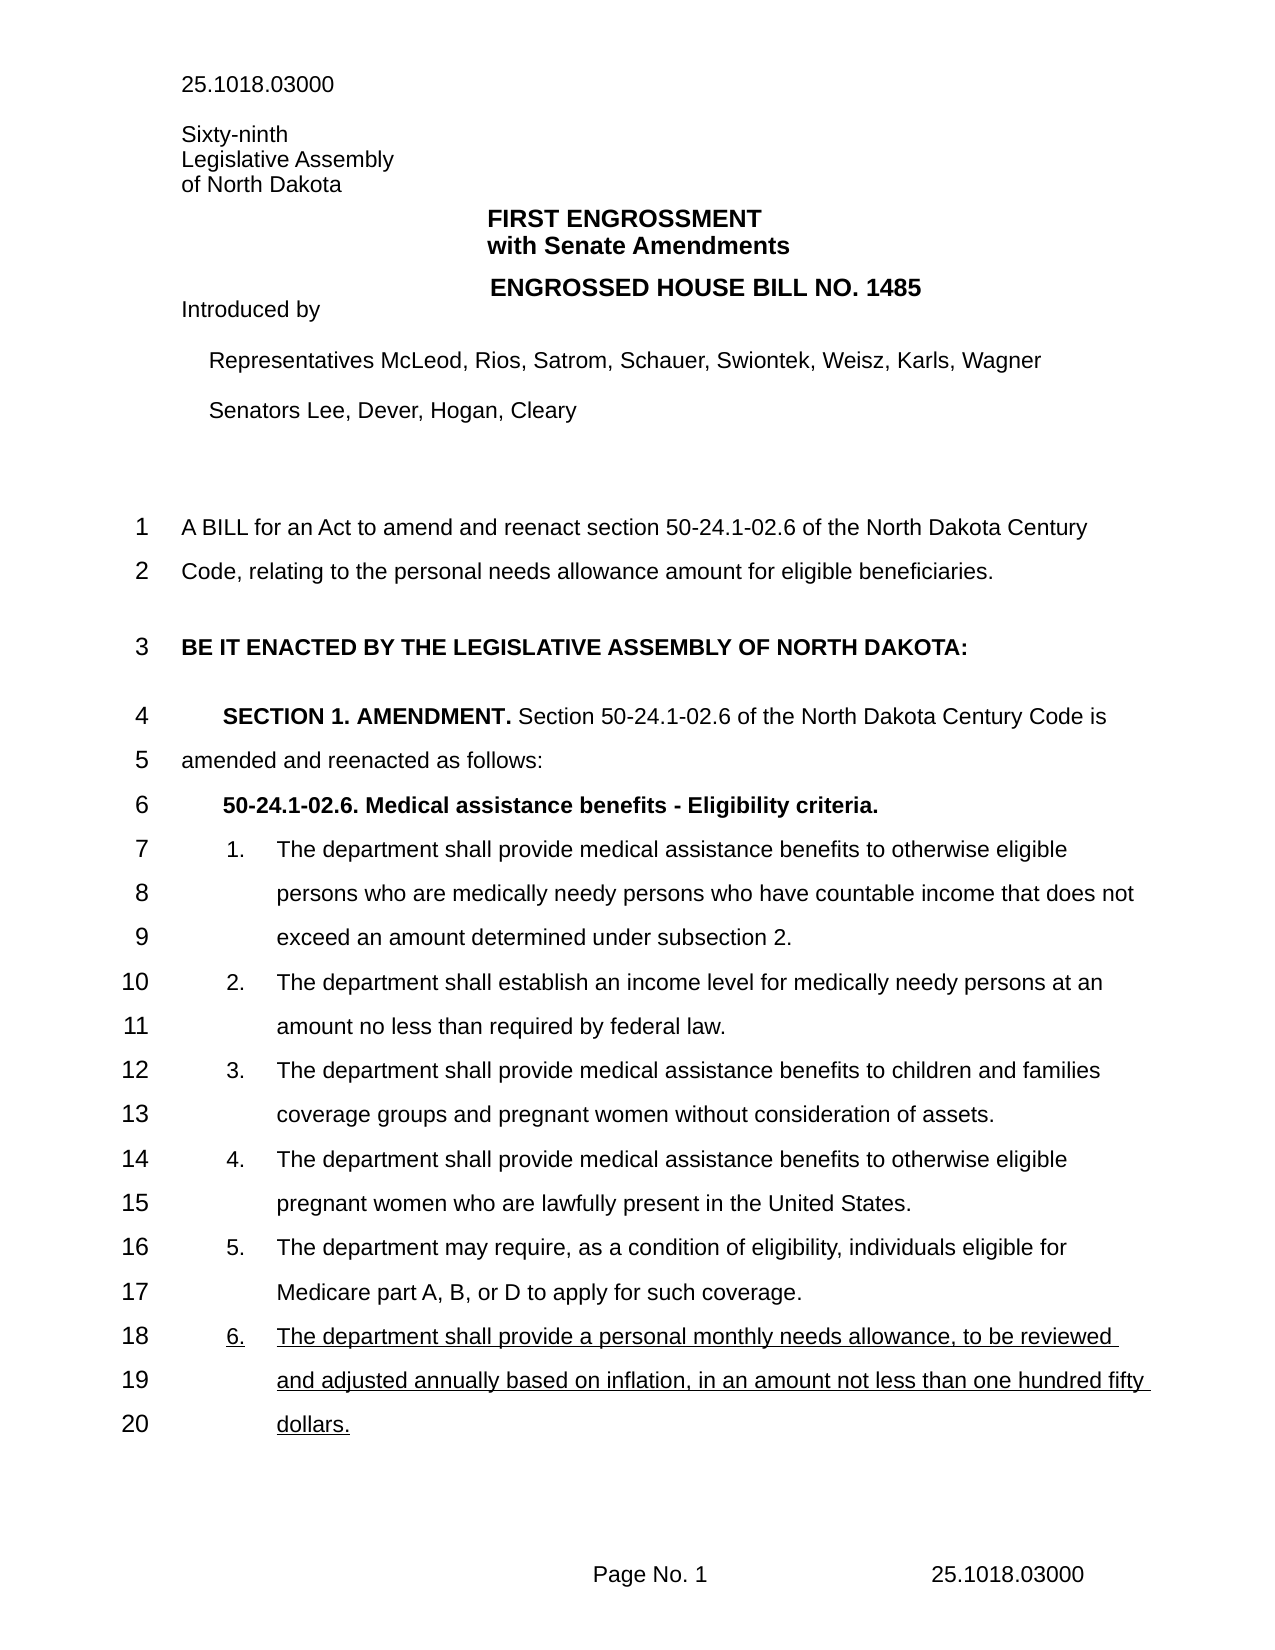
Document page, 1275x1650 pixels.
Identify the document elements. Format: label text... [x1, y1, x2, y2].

text 4. The department shall provide medical assistance benefits to otherwise eligible pregnant women who are lawfully present in the United States. [181, 1132, 1154, 1220]
text of North Dakota [181, 173, 1154, 198]
text BE IT ENACTED BY THE LEGISLATIVE ASSEMBLY OF NORTH DAKOTA: [181, 620, 1154, 664]
text 5. The department may require, as a condition of eligibility, individuals eligible for Medicare part A, B, or D to apply for such coverage. [181, 1220, 1154, 1309]
title A BILL for an Act to amend and reenact section 50‑24.1‑02.6 of the North Dakota Century Code, relating to the personal needs allowance amount for eligible beneficiaries. [181, 500, 1154, 588]
text Legislative Assembly [181, 148, 1154, 173]
title FIRST ENGROSSMENT [487, 206, 790, 233]
text SECTION 1. AMENDMENT. Section 50‑24.1‑02.6 of the North Dakota Century Code is amended and reenacted as follows: [181, 689, 1154, 778]
text Sixty-ninth [181, 123, 1154, 148]
text Representatives McLeod, Rios, Satrom, Schauer, Swiontek, Weisz, Karls, Wagner [208, 350, 1154, 373]
text 25.1018.03000 [181, 73, 1154, 98]
text 3. The department shall provide medical assistance benefits to children and families coverage groups and pregnant women without consideration of assets. [181, 1043, 1154, 1132]
text 6. The department shall provide a personal monthly needs allowance, to be reviewed and adjusted annually based on inflation, in an amount not less than one hundred fifty dollars. [181, 1309, 1154, 1442]
title ENGROSSED House BILL NO. 1485 [490, 272, 921, 301]
subtitle 50‑24.1‑02.6. Medical assistance benefits ‑ Eligibility criteria. [181, 778, 1154, 822]
text Introduced by [181, 298, 1154, 323]
text 1. The department shall provide medical assistance benefits to otherwise eligible persons who are medically needy persons who have countable income that does not exceed an amount determined under subsection 2. [181, 822, 1154, 955]
title with Senate Amendments [487, 233, 790, 260]
text 2. The department shall establish an income level for medically needy persons at an amount no less than required by federal law. [181, 955, 1154, 1043]
text Senators Lee, Dever, Hogan, Cleary [208, 400, 1154, 423]
